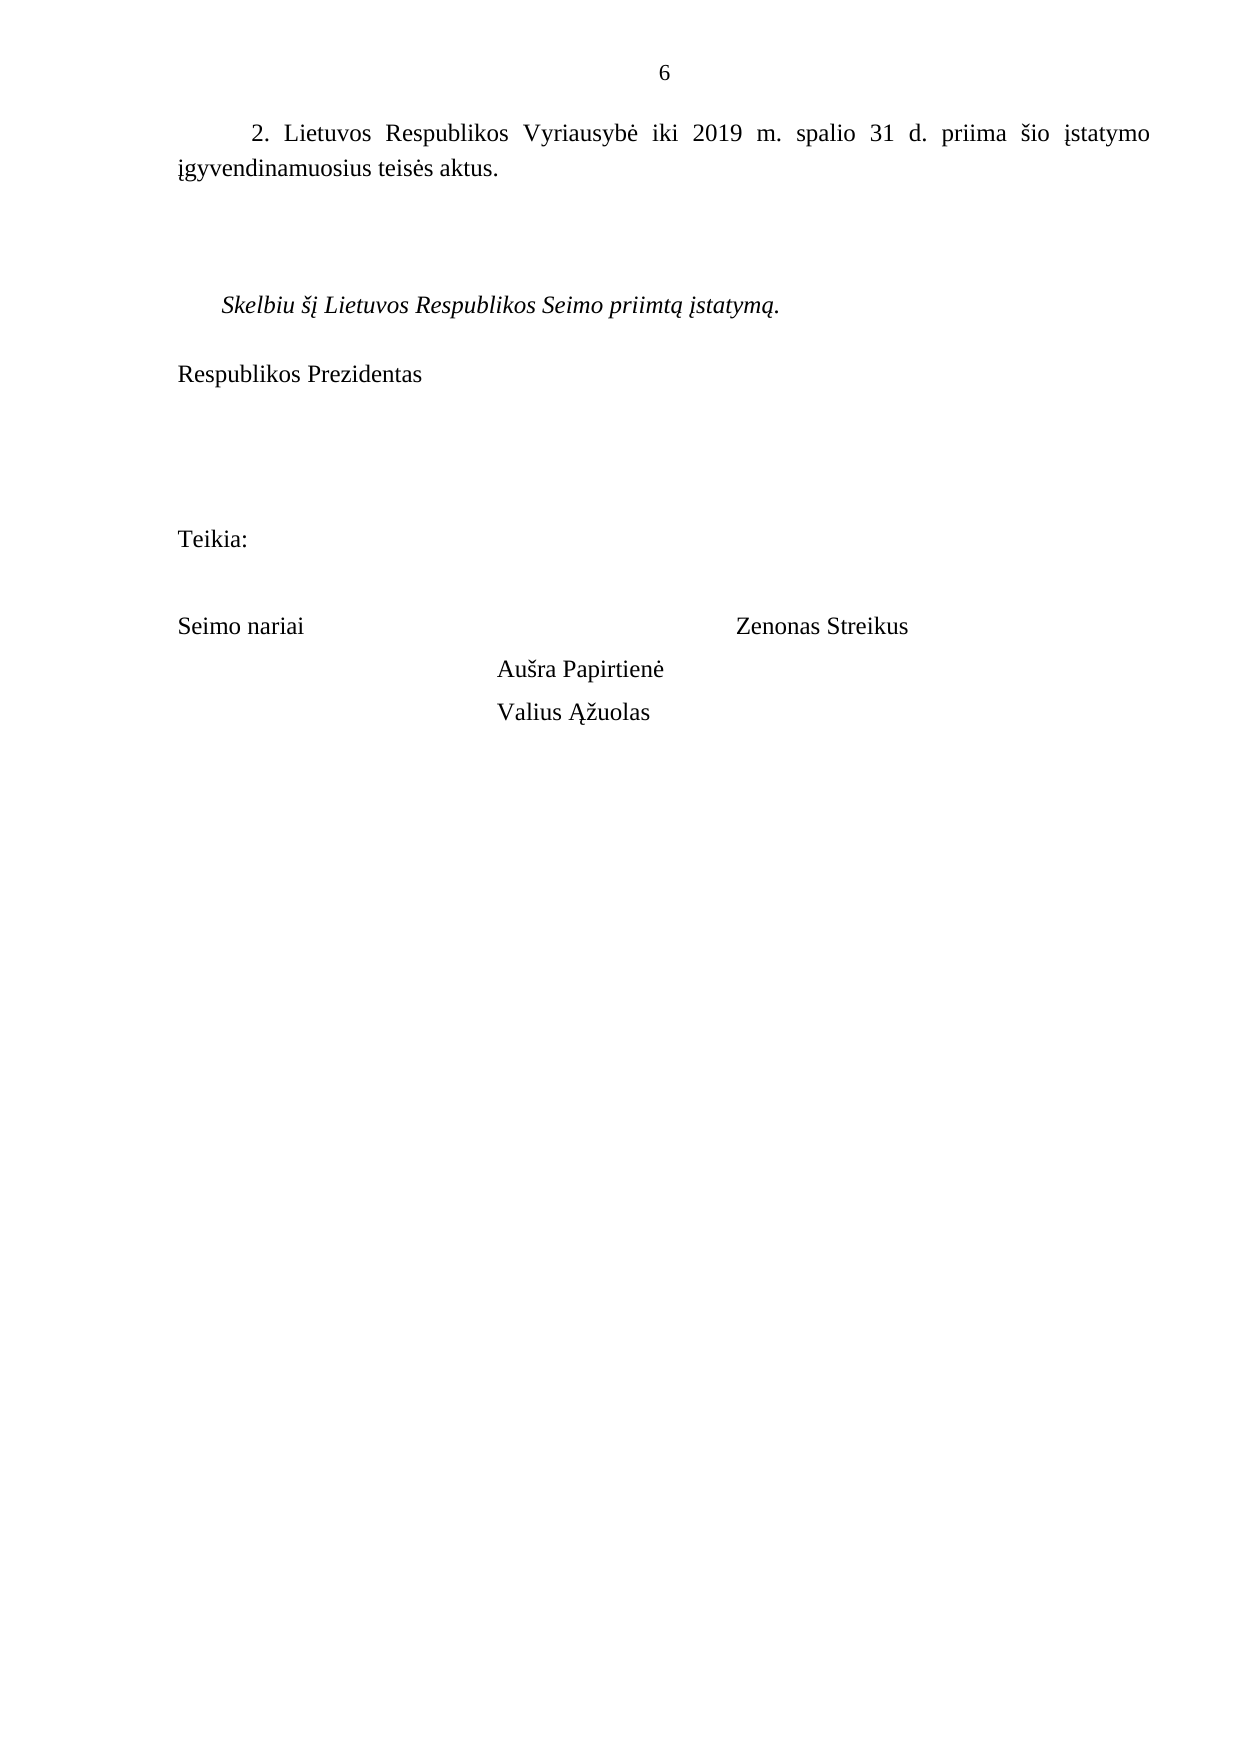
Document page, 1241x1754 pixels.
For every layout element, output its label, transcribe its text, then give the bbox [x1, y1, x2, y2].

text 2. Lietuvos Respublikos Vyriausybė iki 2019 m. spalio 31 d. priima šio įstatymo įgyvendinamuosius teisės aktus. [177, 118, 1152, 181]
text Aušra Papirtienė [177, 654, 1152, 683]
text Skelbiu šį Lietuvos Respublikos Seimo priimtą įstatymą. [177, 291, 1152, 319]
text Seimo nariai Zenonas Streikus [177, 611, 1152, 639]
text Respublikos Prezidentas [177, 359, 1152, 388]
text Valius Ąžuolas [177, 697, 1152, 726]
text Teikia: [177, 524, 1152, 553]
